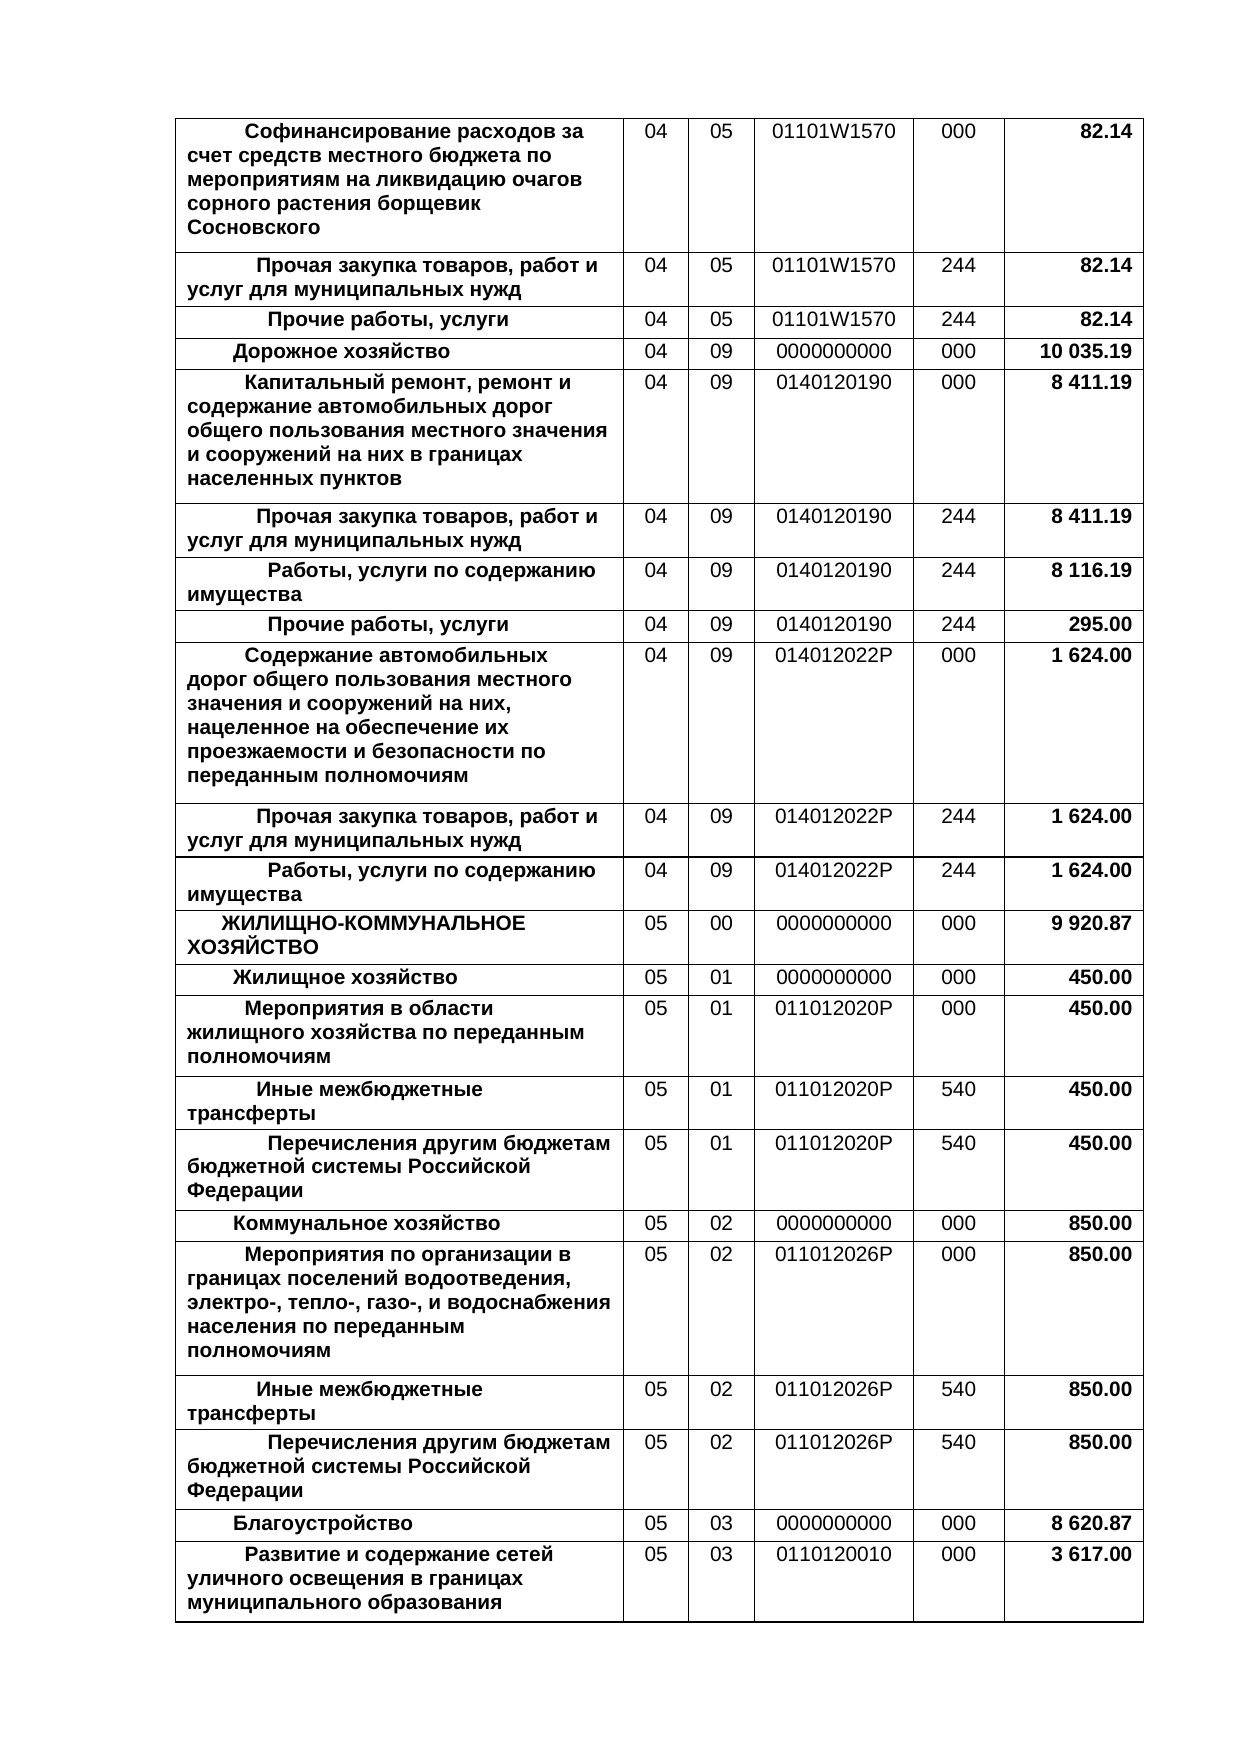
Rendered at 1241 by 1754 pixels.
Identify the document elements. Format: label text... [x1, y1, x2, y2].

table_cell 04 [624, 253, 688, 306]
table_cell 011012026P [755, 1376, 913, 1429]
table_cell 04 [624, 611, 688, 642]
table_cell 05 [624, 1242, 688, 1375]
table_cell 09 [689, 858, 754, 910]
table_cell 295.00 [1005, 611, 1143, 642]
table_cell 0110120010 [755, 1542, 913, 1621]
table_cell 1 624.00 [1005, 858, 1143, 910]
table_cell 05 [624, 965, 688, 995]
table_cell Перечисления другим бюджетам бюджетной системы Российской Федерации [176, 1430, 623, 1509]
table_cell 011012020P [755, 1077, 913, 1129]
table_cell 04 [624, 858, 688, 910]
table_cell 01101W1570 [755, 253, 913, 306]
table_cell 011012020P [755, 1130, 913, 1210]
table_cell 04 [624, 370, 688, 503]
table_cell 540 [914, 1376, 1004, 1429]
table_cell 03 [689, 1542, 754, 1621]
table_cell 000 [914, 965, 1004, 995]
table_cell 540 [914, 1430, 1004, 1509]
table_cell Прочая закупка товаров, работ и услуг для муниципальных нужд [176, 504, 623, 557]
table_cell 05 [624, 911, 688, 964]
table_cell 244 [914, 858, 1004, 910]
table_cell 0000000000 [755, 911, 913, 964]
table_cell Иные межбюджетные трансферты [176, 1077, 623, 1129]
table_cell 09 [689, 339, 754, 369]
table_cell 01101W1570 [755, 119, 913, 252]
table_cell 000 [914, 911, 1004, 964]
table_cell 0000000000 [755, 1211, 913, 1241]
table_cell 0140120190 [755, 504, 913, 557]
table_cell 014012022P [755, 858, 913, 910]
table_cell 01 [689, 965, 754, 995]
table_cell 02 [689, 1376, 754, 1429]
table_cell 09 [689, 643, 754, 803]
table_cell 244 [914, 611, 1004, 642]
table_cell 450.00 [1005, 1130, 1143, 1210]
table_cell 540 [914, 1077, 1004, 1129]
table_cell 014012022P [755, 804, 913, 856]
table_cell 000 [914, 996, 1004, 1076]
table_cell 0000000000 [755, 1510, 913, 1541]
table_cell 04 [624, 119, 688, 252]
table_cell 82.14 [1005, 253, 1143, 306]
table_cell 000 [914, 1542, 1004, 1621]
table_cell Капитальный ремонт, ремонт и содержание автомобильных дорог общего пользования местного значения и сооружений на них в границах населенных пунктов [176, 370, 623, 503]
table_cell 05 [624, 996, 688, 1076]
table_cell 000 [914, 370, 1004, 503]
table_cell 05 [624, 1430, 688, 1509]
table_cell Работы, услуги по содержанию имущества [176, 858, 623, 910]
table_cell 82.14 [1005, 307, 1143, 337]
table_cell Перечисления другим бюджетам бюджетной системы Российской Федерации [176, 1130, 623, 1210]
table_cell 000 [914, 339, 1004, 369]
table_cell 244 [914, 804, 1004, 856]
table_cell 05 [624, 1376, 688, 1429]
table_cell 000 [914, 119, 1004, 252]
table_cell 0140120190 [755, 558, 913, 610]
table_cell 8 620.87 [1005, 1510, 1143, 1541]
table_cell Мероприятия в области жилищного хозяйства по переданным полномочиям [176, 996, 623, 1076]
table_cell 8 116.19 [1005, 558, 1143, 610]
table_cell 000 [914, 1211, 1004, 1241]
table_cell 850.00 [1005, 1242, 1143, 1375]
table_cell Развитие и содержание сетей уличного освещения в границах муниципального образования [176, 1542, 623, 1621]
table_cell 000 [914, 1242, 1004, 1375]
table_cell 05 [689, 253, 754, 306]
table_cell Прочие работы, услуги [176, 307, 623, 337]
table_cell 04 [624, 339, 688, 369]
table_cell 244 [914, 504, 1004, 557]
table_cell 02 [689, 1430, 754, 1509]
table_cell 540 [914, 1130, 1004, 1210]
table_cell Иные межбюджетные трансферты [176, 1376, 623, 1429]
table_cell 04 [624, 504, 688, 557]
table_cell 0140120190 [755, 370, 913, 503]
table_cell 011012026P [755, 1430, 913, 1509]
table_cell Софинансирование расходов за счет средств местного бюджета по мероприятиям на ликвидацию очагов сорного растения борщевик Сосновского [176, 119, 623, 252]
table_cell 05 [624, 1510, 688, 1541]
table_cell 09 [689, 804, 754, 856]
table_cell 82.14 [1005, 119, 1143, 252]
table_cell 09 [689, 558, 754, 610]
table_cell 0000000000 [755, 965, 913, 995]
table_cell 05 [624, 1211, 688, 1241]
table_cell 09 [689, 611, 754, 642]
table_cell 04 [624, 307, 688, 337]
table_cell 3 617.00 [1005, 1542, 1143, 1621]
table_cell Коммунальное хозяйство [176, 1211, 623, 1241]
table_cell 0000000000 [755, 339, 913, 369]
table_cell 01 [689, 1130, 754, 1210]
table_cell 000 [914, 1510, 1004, 1541]
table_cell Прочая закупка товаров, работ и услуг для муниципальных нужд [176, 804, 623, 856]
table_cell 014012022P [755, 643, 913, 803]
table_cell 05 [624, 1077, 688, 1129]
table_cell 850.00 [1005, 1376, 1143, 1429]
table_cell 05 [689, 307, 754, 337]
table_cell 10 035.19 [1005, 339, 1143, 369]
table_cell 011012026P [755, 1242, 913, 1375]
table_cell 01 [689, 996, 754, 1076]
table_cell 02 [689, 1242, 754, 1375]
table_cell 02 [689, 1211, 754, 1241]
table_cell Жилищное хозяйство [176, 965, 623, 995]
table_cell ЖИЛИЩНО-КОММУНАЛЬНОЕ ХОЗЯЙСТВО [176, 911, 623, 964]
table_cell Содержание автомобильных дорог общего пользования местного значения и сооружений на них, нацеленное на обеспечение их проезжаемости и безопасности по переданным полномочиям [176, 643, 623, 803]
table_cell 244 [914, 307, 1004, 337]
table_cell 000 [914, 643, 1004, 803]
table_cell 1 624.00 [1005, 643, 1143, 803]
table_cell 850.00 [1005, 1430, 1143, 1509]
table_cell Прочая закупка товаров, работ и услуг для муниципальных нужд [176, 253, 623, 306]
table_cell 244 [914, 253, 1004, 306]
table_cell 9 920.87 [1005, 911, 1143, 964]
table_cell 450.00 [1005, 1077, 1143, 1129]
table_cell Работы, услуги по содержанию имущества [176, 558, 623, 610]
table_cell 244 [914, 558, 1004, 610]
table_cell 450.00 [1005, 965, 1143, 995]
table_cell 05 [624, 1130, 688, 1210]
table_cell Дорожное хозяйство [176, 339, 623, 369]
table_cell 04 [624, 804, 688, 856]
table_cell 05 [689, 119, 754, 252]
table_cell Мероприятия по организации в границах поселений водоотведения, электро-, тепло-, газо-, и водоснабжения населения по переданным полномочиям [176, 1242, 623, 1375]
table_cell 1 624.00 [1005, 804, 1143, 856]
table_cell 01101W1570 [755, 307, 913, 337]
table_cell 04 [624, 558, 688, 610]
table_cell 01 [689, 1077, 754, 1129]
table_cell 04 [624, 643, 688, 803]
table_cell 450.00 [1005, 996, 1143, 1076]
table_cell 09 [689, 370, 754, 503]
table_cell 0140120190 [755, 611, 913, 642]
table_cell 09 [689, 504, 754, 557]
table_cell 011012020P [755, 996, 913, 1076]
table_cell 8 411.19 [1005, 370, 1143, 503]
table_cell 00 [689, 911, 754, 964]
table_cell 8 411.19 [1005, 504, 1143, 557]
table_cell 850.00 [1005, 1211, 1143, 1241]
table_cell 05 [624, 1542, 688, 1621]
table_cell Благоустройство [176, 1510, 623, 1541]
table_cell 03 [689, 1510, 754, 1541]
table_cell Прочие работы, услуги [176, 611, 623, 642]
